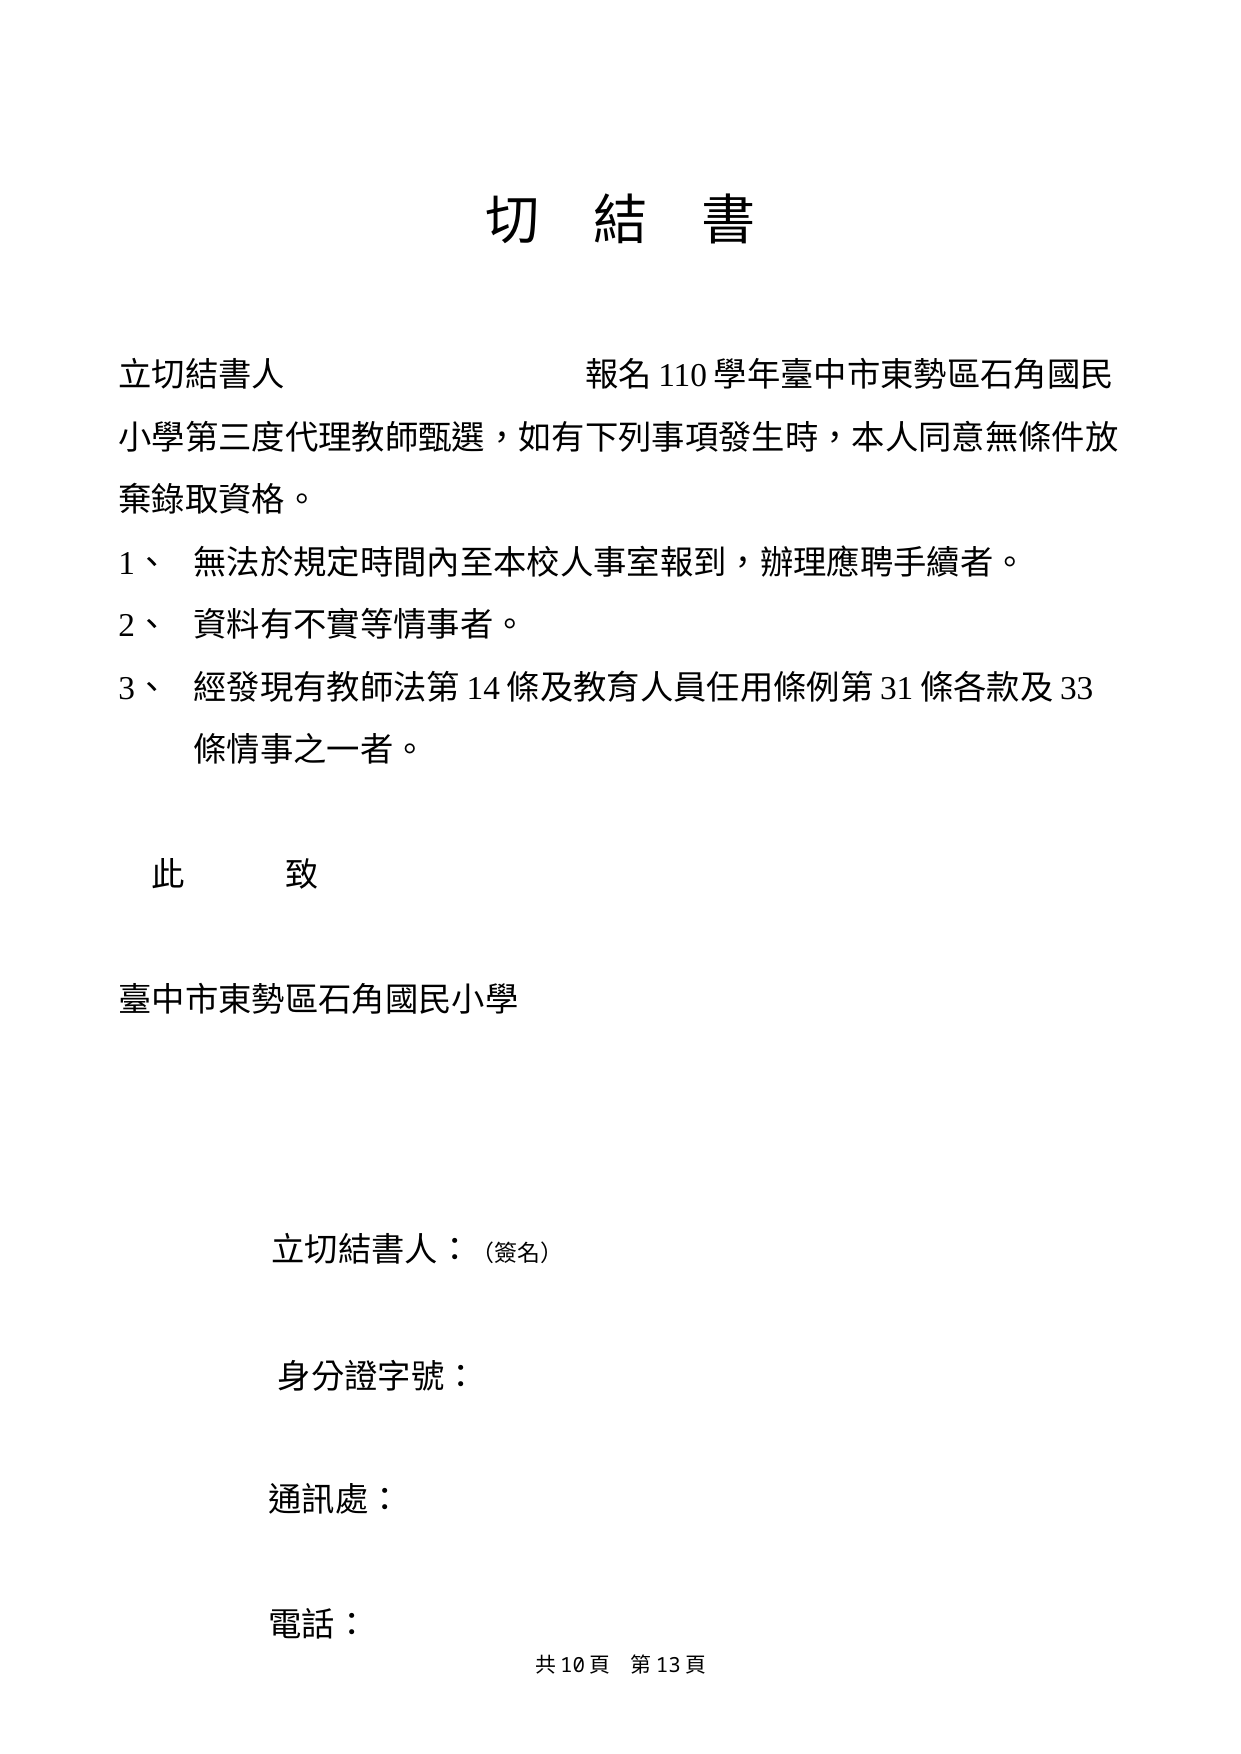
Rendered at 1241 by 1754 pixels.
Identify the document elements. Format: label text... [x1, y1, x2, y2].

list 資料有不實等情事者。 [118, 581, 1122, 643]
text 此 致 [118, 831, 1122, 893]
text 立切結書人：（簽名） [118, 1206, 1122, 1268]
text 立切結書人 報名110學年臺中市東勢區石角國民小學第三度代理教師甄選，如有下列事項發生時，本人同意無條件放棄錄取資格。 [118, 331, 1122, 518]
list 經發現有教師法第14條及教育人員任用條例第31條各款及33條情事之一者。 [118, 643, 1122, 768]
text 臺中市東勢區石角國民小學 [118, 956, 1122, 1018]
text 身分證字號： [118, 1331, 1122, 1393]
text 電話： [118, 1581, 1122, 1643]
text 切 結 書 [118, 143, 1122, 268]
list 無法於規定時間內至本校人事室報到，辦理應聘手續者。 [118, 518, 1122, 581]
text 通訊處： [118, 1456, 1122, 1518]
